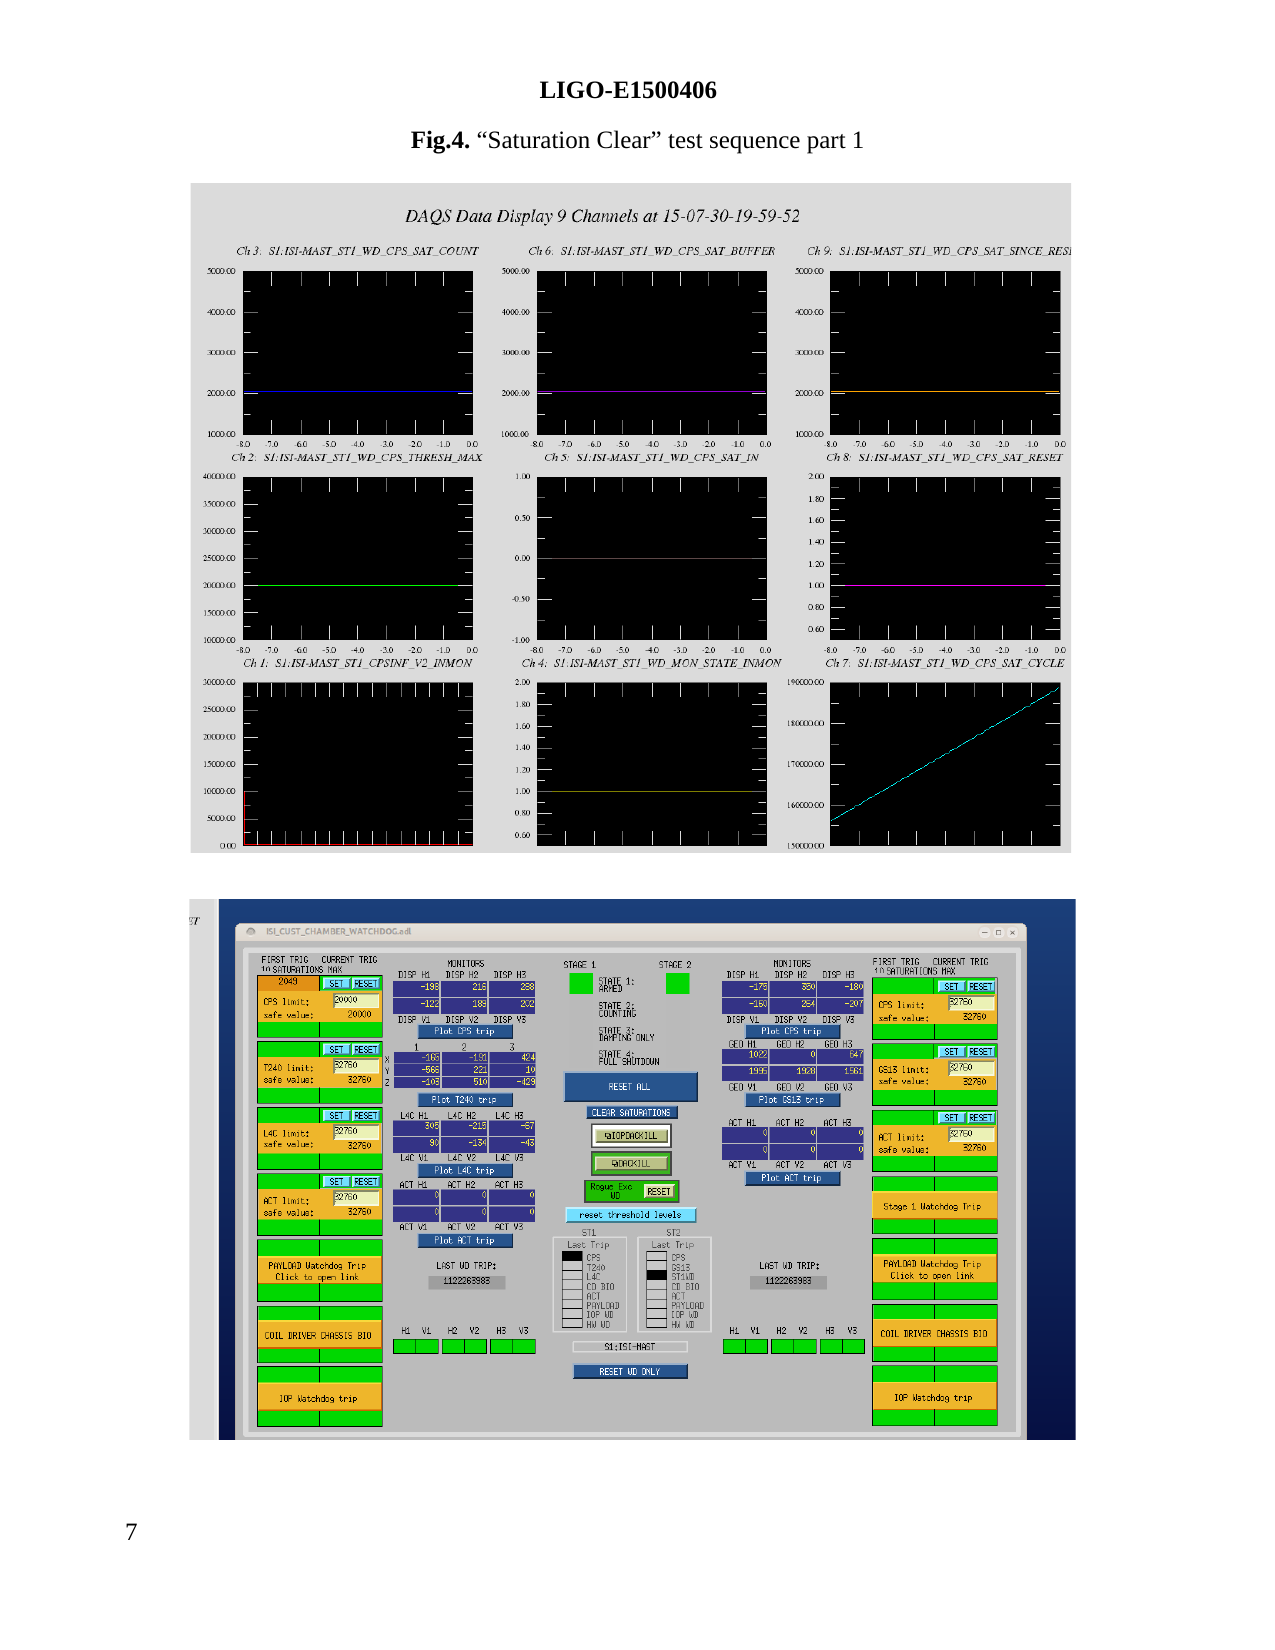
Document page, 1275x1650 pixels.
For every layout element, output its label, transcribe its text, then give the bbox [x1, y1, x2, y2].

text Fig.4. “Saturation Clear” test sequence part 1 [125, 125, 1150, 154]
picture [450, 899, 659, 1440]
picture [190, 183, 228, 853]
